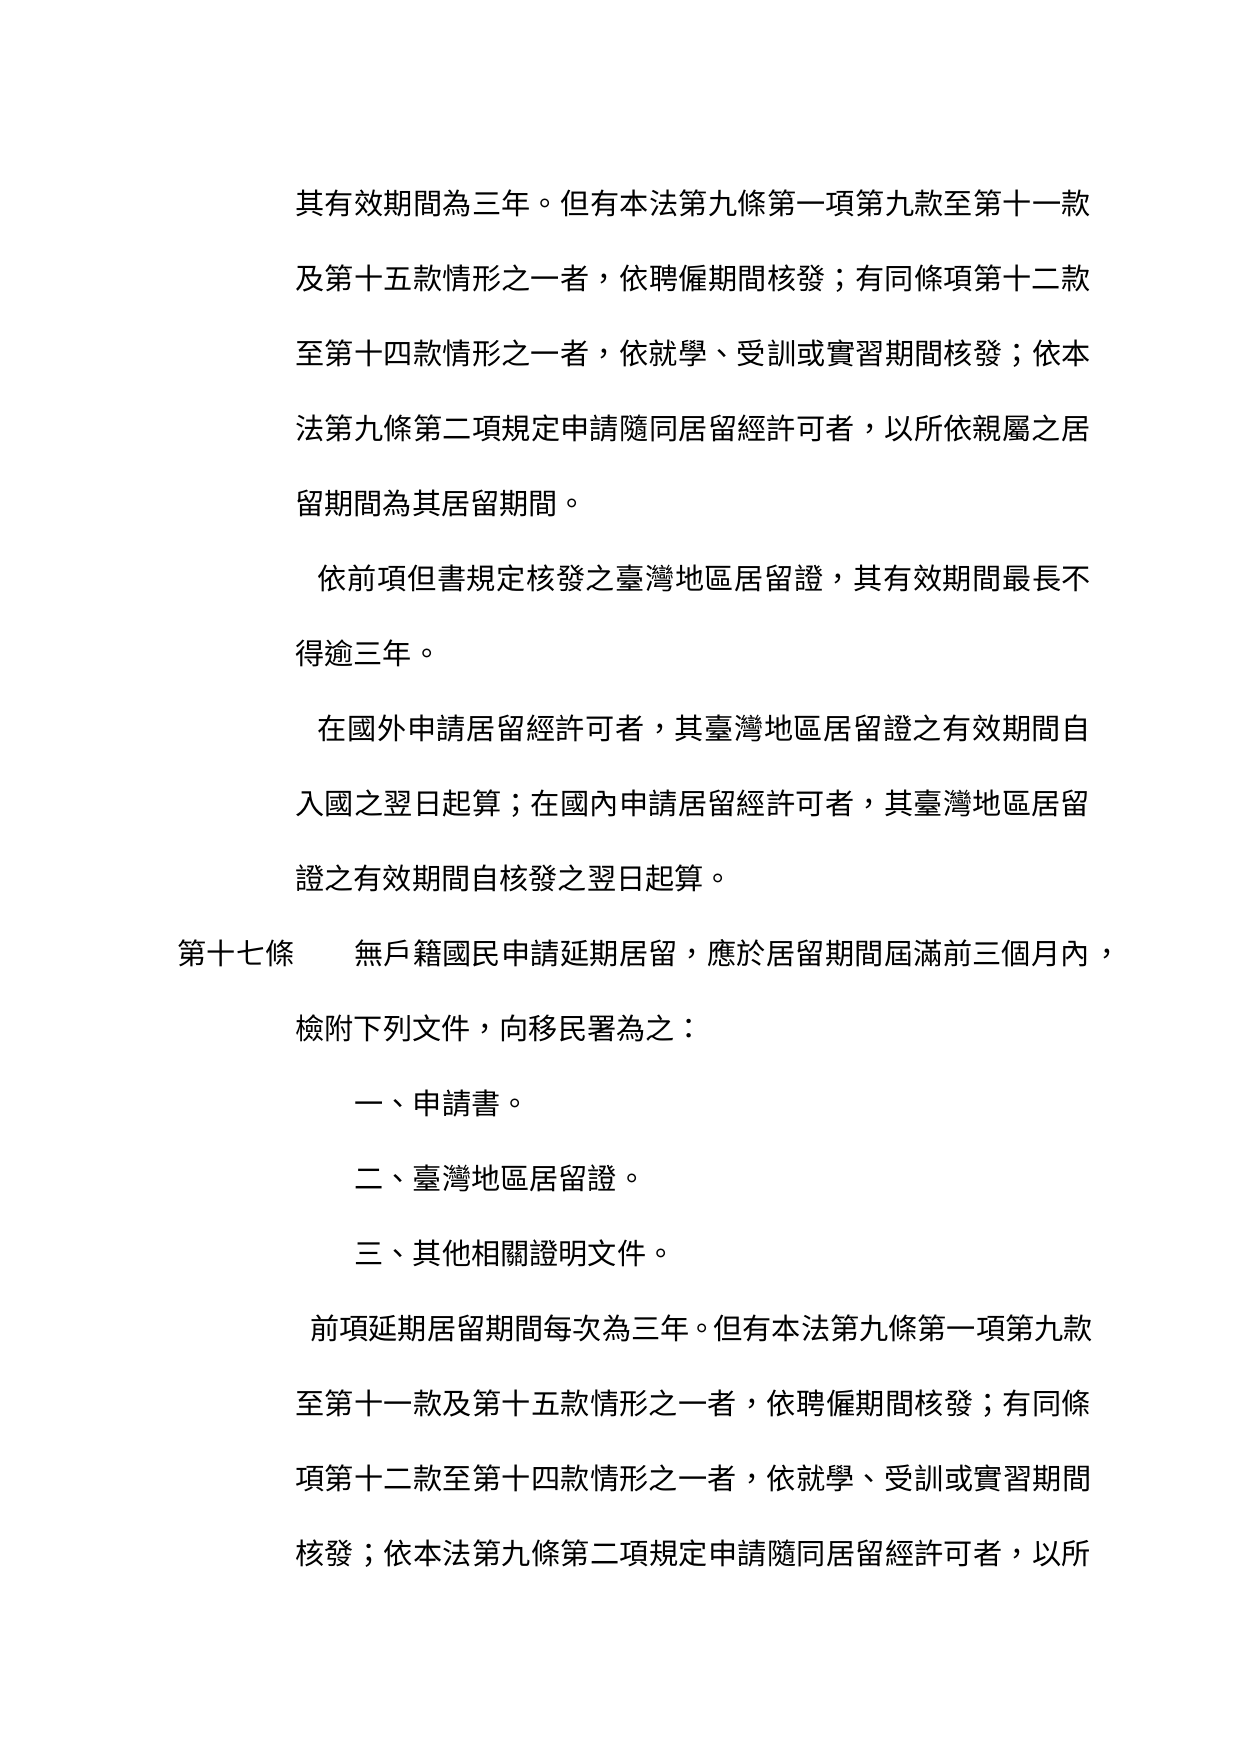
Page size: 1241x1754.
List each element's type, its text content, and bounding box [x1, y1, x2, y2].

text 依前項但書規定核發之臺灣地區居留證，其有效期間最長不得逾三年。 [178, 539, 1092, 689]
list 申請書。 [354, 1064, 1092, 1139]
text 前項延期居留期間每次為三年。但有本法第九條第一項第九款至第十一款及第十五款情形之一者，依聘僱期間核發；有同條項第十二款至第十四款情形之一者，依就學、受訓或實習期間核發；依本法第九條第二項規定申請隨同居留經許可者，以所 [177, 1289, 1092, 1589]
text 其有效期間為三年。但有本法第九條第一項第九款至第十一款及第十五款情形之一者，依聘僱期間核發；有同條項第十二款至第十四款情形之一者，依就學、受訓或實習期間核發；依本法第九條第二項規定申請隨同居留經許可者，以所依親屬之居留期間為其居留期間。 [178, 164, 1092, 539]
text 在國外申請居留經許可者，其臺灣地區居留證之有效期間自入國之翌日起算；在國內申請居留經許可者，其臺灣地區居留證之有效期間自核發之翌日起算。 [178, 689, 1092, 914]
list 其他相關證明文件。 [354, 1214, 1092, 1289]
text 第十七條 無戶籍國民申請延期居留，應於居留期間屆滿前三個月內，檢附下列文件，向移民署為之： [177, 914, 1092, 1064]
list 臺灣地區居留證。 [354, 1139, 1092, 1214]
